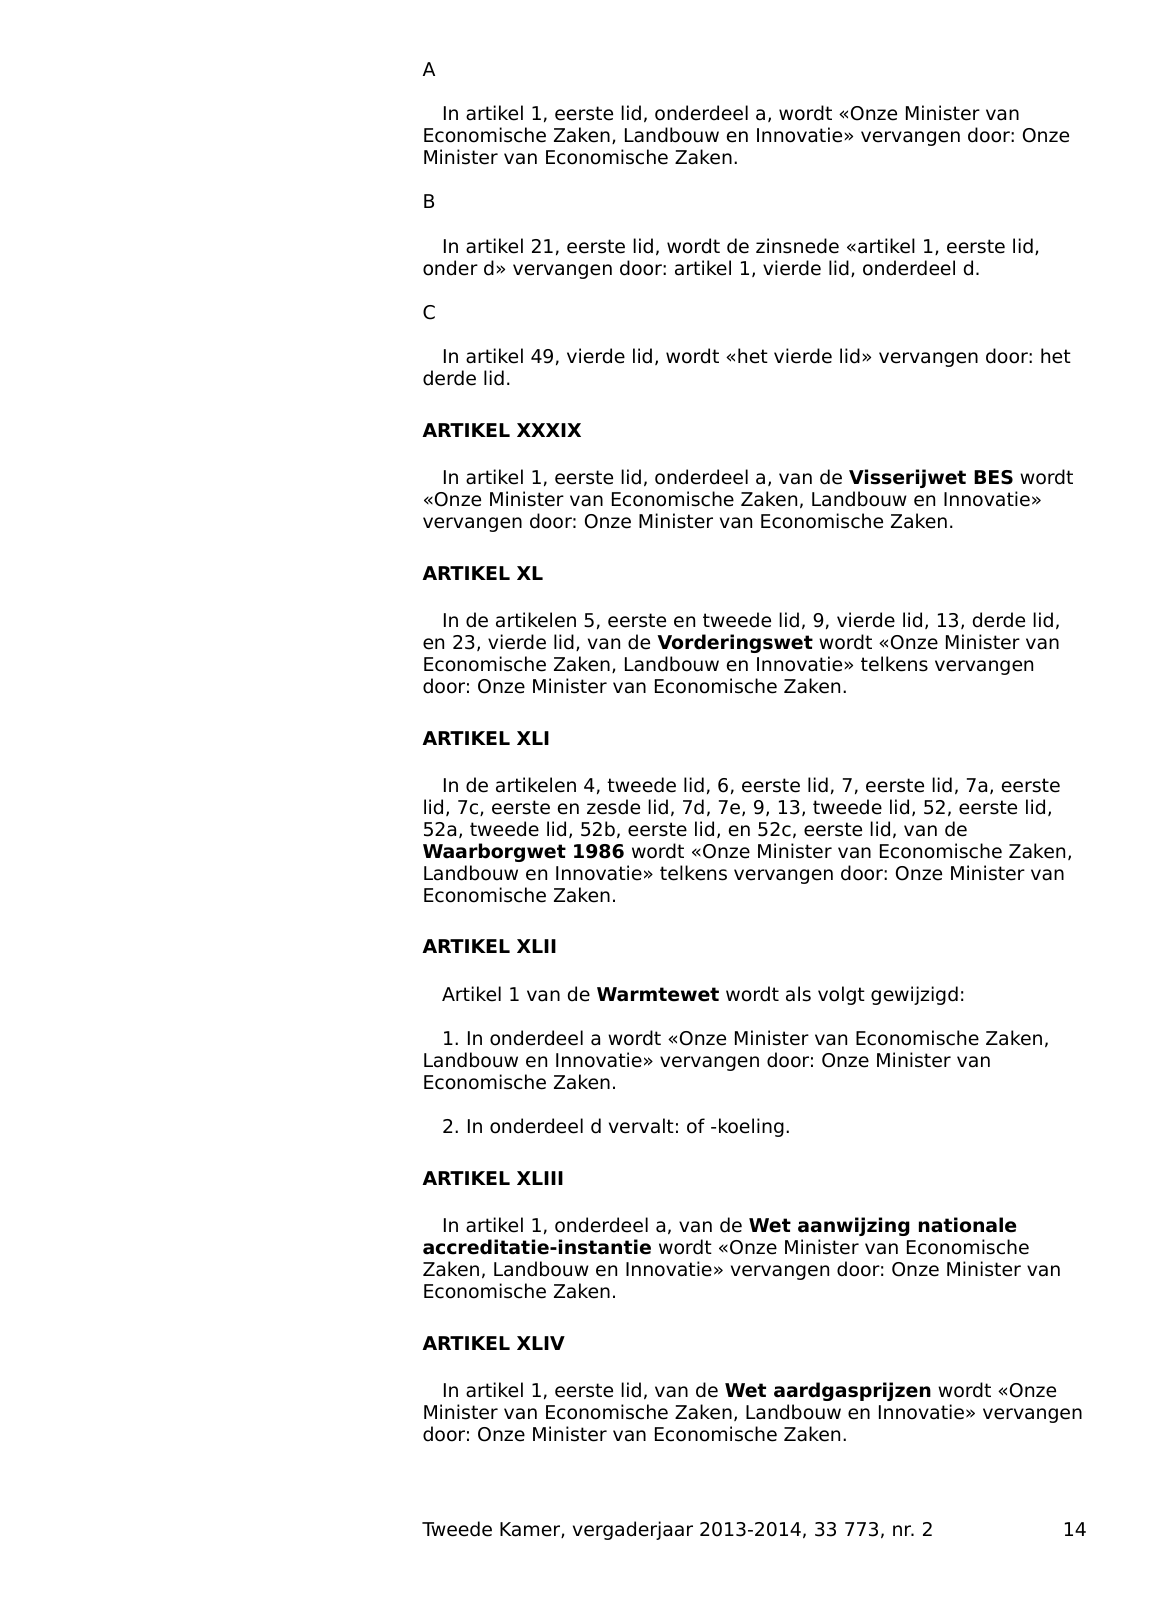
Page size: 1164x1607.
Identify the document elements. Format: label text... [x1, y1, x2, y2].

subtitle ARTIKEL XLIII [422, 1168, 1087, 1190]
subtitle ARTIKEL XLIV [422, 1333, 1087, 1354]
text 1. In onderdeel a wordt «Onze Minister van Economische Zaken, Landbouw en Innovatie» vervangen door: Onze Minister van Economische Zaken. [422, 1028, 1087, 1093]
text In artikel 1, eerste lid, onderdeel a, wordt «Onze Minister van Economische Zaken, Landbouw en Innovatie» vervangen door: Onze Minister van Economische Zaken. [422, 103, 1087, 169]
subtitle ARTIKEL XLII [422, 936, 1087, 958]
text B [422, 191, 1087, 213]
subtitle ARTIKEL XXXIX [422, 420, 1087, 442]
text In artikel 21, eerste lid, wordt de zinsnede «artikel 1, eerste lid, onder d» vervangen door: artikel 1, vierde lid, onderdeel d. [422, 236, 1087, 279]
text In artikel 49, vierde lid, wordt «het vierde lid» vervangen door: het derde lid. [422, 346, 1087, 390]
text In artikel 1, eerste lid, onderdeel a, van de Visserijwet BES wordt «Onze Minister van Economische Zaken, Landbouw en Innovatie» vervangen door: Onze Minister van Economische Zaken. [422, 467, 1087, 533]
text In artikel 1, onderdeel a, van de Wet aanwijzing nationale accreditatie-instantie wordt «Onze Minister van Economische Zaken, Landbouw en Innovatie» vervangen door: Onze Minister van Economische Zaken. [422, 1215, 1087, 1303]
text In de artikelen 5, eerste en tweede lid, 9, vierde lid, 13, derde lid, en 23, vierde lid, van de Vorderingswet wordt «Onze Minister van Economische Zaken, Landbouw en Innovatie» telkens vervangen door: Onze Minister van Economische Zaken. [422, 610, 1087, 698]
subtitle ARTIKEL XL [422, 563, 1087, 585]
text In de artikelen 4, tweede lid, 6, eerste lid, 7, eerste lid, 7a, eerste lid, 7c, eerste en zesde lid, 7d, 7e, 9, 13, tweede lid, 52, eerste lid, 52a, tweede lid, 52b, eerste lid, en 52c, eerste lid, van de Waarborgwet 1986 wordt «Onze Minister van Economische Zaken, Landbouw en Innovatie» telkens vervangen door: Onze Minister van Economische Zaken. [422, 774, 1087, 906]
text Artikel 1 van de Warmtewet wordt als volgt gewijzigd: [422, 983, 1087, 1005]
text In artikel 1, eerste lid, van de Wet aardgasprijzen wordt «Onze Minister van Economische Zaken, Landbouw en Innovatie» vervangen door: Onze Minister van Economische Zaken. [422, 1379, 1087, 1446]
text A [422, 59, 1087, 81]
subtitle ARTIKEL XLI [422, 728, 1087, 749]
text C [422, 302, 1087, 324]
text 2. In onderdeel d vervalt: of -koeling. [422, 1116, 1087, 1138]
